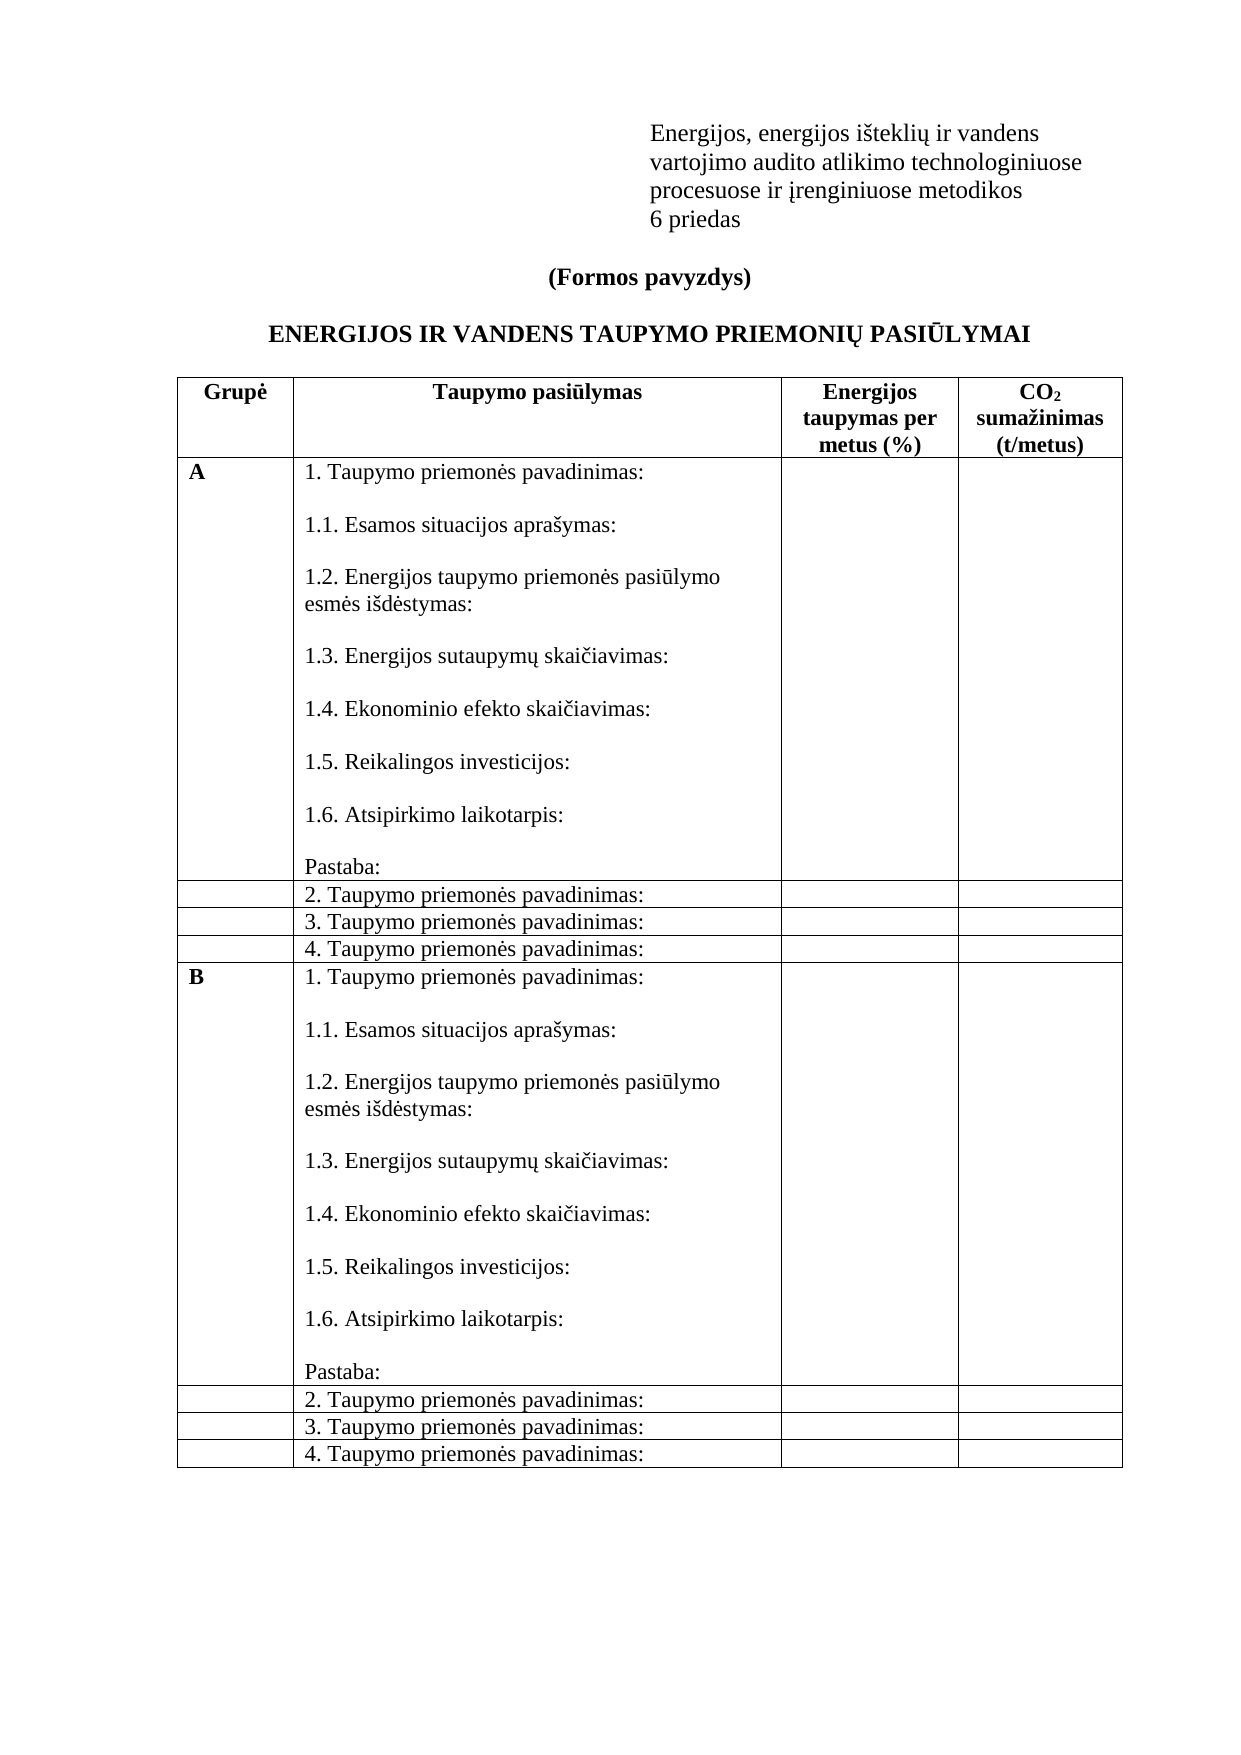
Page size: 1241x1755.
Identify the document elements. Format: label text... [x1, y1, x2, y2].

table_cell [959, 1386, 1122, 1412]
table_cell [782, 458, 958, 880]
table_cell [782, 963, 958, 1384]
table_cell [782, 1440, 958, 1467]
table_cell [959, 908, 1122, 934]
table_cell 2. Taupymo priemonės pavadinimas: [294, 1386, 781, 1412]
table_cell [178, 908, 293, 934]
table_header Energijos taupymas per metus (%) [782, 378, 958, 457]
table_cell 3. Taupymo priemonės pavadinimas: [294, 908, 781, 934]
table_cell [782, 908, 958, 934]
text Energijos, energijos išteklių ir vandens [650, 118, 1122, 147]
table_cell 4. Taupymo priemonės pavadinimas: [294, 936, 781, 962]
table_cell [959, 1413, 1122, 1439]
table_cell [178, 1386, 293, 1412]
table_cell [959, 881, 1122, 907]
table_cell [178, 881, 293, 907]
table_cell 1. Taupymo priemonės pavadinimas: 1.1. Esamos situacijos aprašymas: 1.2. Energijos taupymo priemonės pasiūlymo esmės išdėstymas: 1.3. Energijos sutaupymų skaičiavimas: 1.4. Ekonominio efekto skaičiavimas: 1.5. Reikalingos investicijos: 1.6. Atsipirkimo laikotarpis: Pastaba: [294, 458, 781, 880]
table_cell 3. Taupymo priemonės pavadinimas: [294, 1413, 781, 1439]
table_cell [959, 963, 1122, 1384]
table_header Taupymo pasiūlymas [294, 378, 781, 457]
table_cell [782, 881, 958, 907]
table_cell [782, 1386, 958, 1412]
table_cell B [178, 963, 293, 1384]
table_cell [178, 1413, 293, 1439]
table_header CO2 sumažinimas (t/metus) [959, 378, 1122, 457]
table_cell [959, 458, 1122, 880]
table_header Grupė [178, 378, 293, 457]
table_cell 4. Taupymo priemonės pavadinimas: [294, 1440, 781, 1467]
table_cell [782, 936, 958, 962]
table_cell A [178, 458, 293, 880]
table_cell [178, 1440, 293, 1467]
table_cell [782, 1413, 958, 1439]
text (Formos pavyzdys) [177, 262, 1122, 291]
text ENERGIJOS IR VANDENS TAUPYMO PRIEMONIŲ PASIŪLYMAI [177, 319, 1122, 348]
table_cell [178, 936, 293, 962]
table_cell [959, 936, 1122, 962]
table_cell 1. Taupymo priemonės pavadinimas: 1.1. Esamos situacijos aprašymas: 1.2. Energijos taupymo priemonės pasiūlymo esmės išdėstymas: 1.3. Energijos sutaupymų skaičiavimas: 1.4. Ekonominio efekto skaičiavimas: 1.5. Reikalingos investicijos: 1.6. Atsipirkimo laikotarpis: Pastaba: [294, 963, 781, 1384]
text 6 priedas [649, 204, 1122, 233]
table_cell [959, 1440, 1122, 1467]
table_cell 2. Taupymo priemonės pavadinimas: [294, 881, 781, 907]
text procesuose ir įrenginiuose metodikos [649, 176, 1122, 204]
text vartojimo audito atlikimo technologiniuose [649, 147, 1122, 176]
